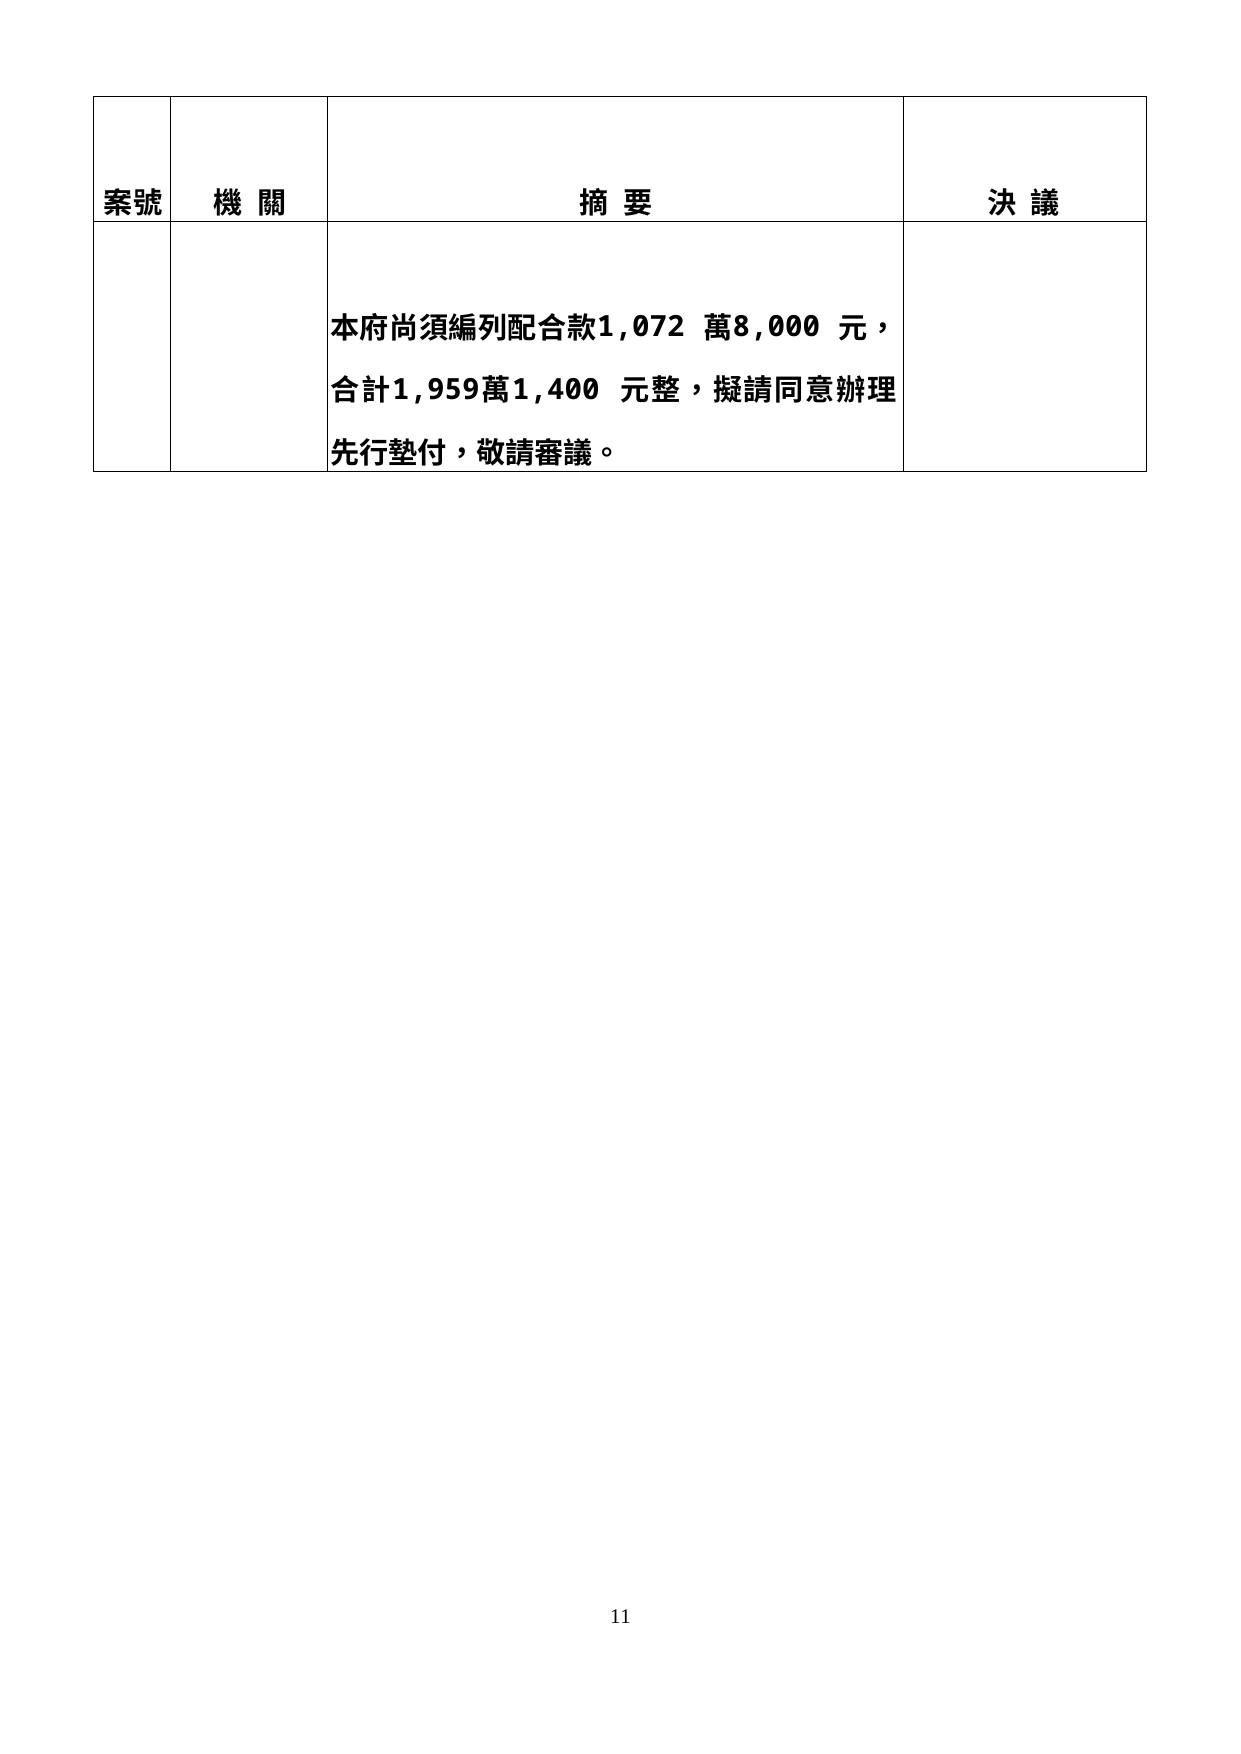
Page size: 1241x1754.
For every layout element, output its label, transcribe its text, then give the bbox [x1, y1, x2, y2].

table_header 摘 要 [328, 97, 903, 221]
table_header 決 議 [904, 97, 1146, 221]
table_cell 本府尚須編列配合款1,072 萬8,000 元，合計1,959萬1,400 元整，擬請同意辦理先行墊付，敬請審議。 [328, 222, 903, 471]
table_cell [94, 222, 170, 471]
table_header 案號 [94, 97, 170, 221]
table_cell [904, 222, 1146, 471]
table_header 機 關 [171, 97, 327, 221]
table_cell [171, 222, 327, 471]
